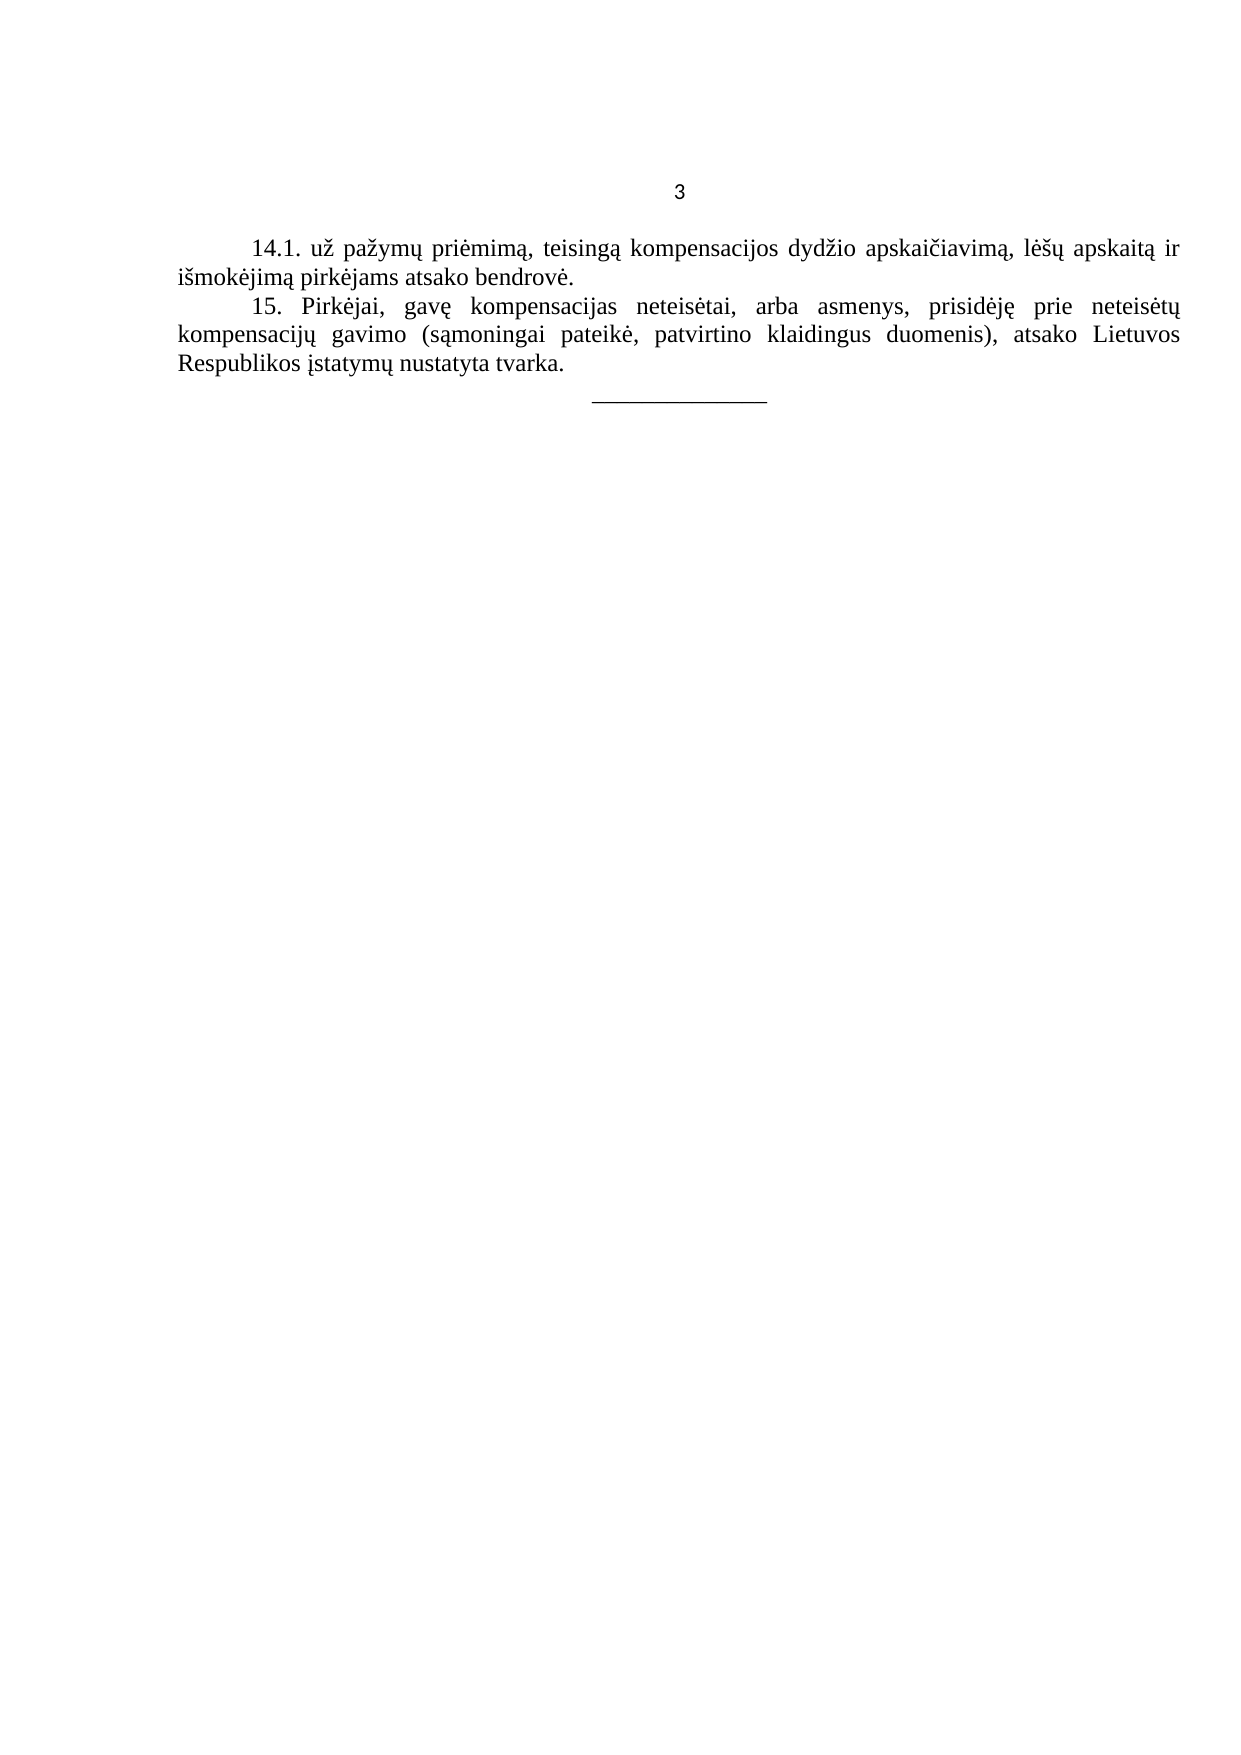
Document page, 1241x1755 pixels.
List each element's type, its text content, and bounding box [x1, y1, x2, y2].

text ______________ [177, 377, 1181, 406]
text 14.1. už pažymų priėmimą, teisingą kompensacijos dydžio apskaičiavimą, lėšų apskaitą ir išmokėjimą pirkėjams atsako bendrovė. [177, 233, 1181, 291]
text 15. Pirkėjai, gavę kompensacijas neteisėtai, arba asmenys, prisidėję prie neteisėtų kompensacijų gavimo (sąmoningai pateikė, patvirtino klaidingus duomenis), atsako Lietuvos Respublikos įstatymų nustatyta tvarka. [177, 291, 1181, 377]
